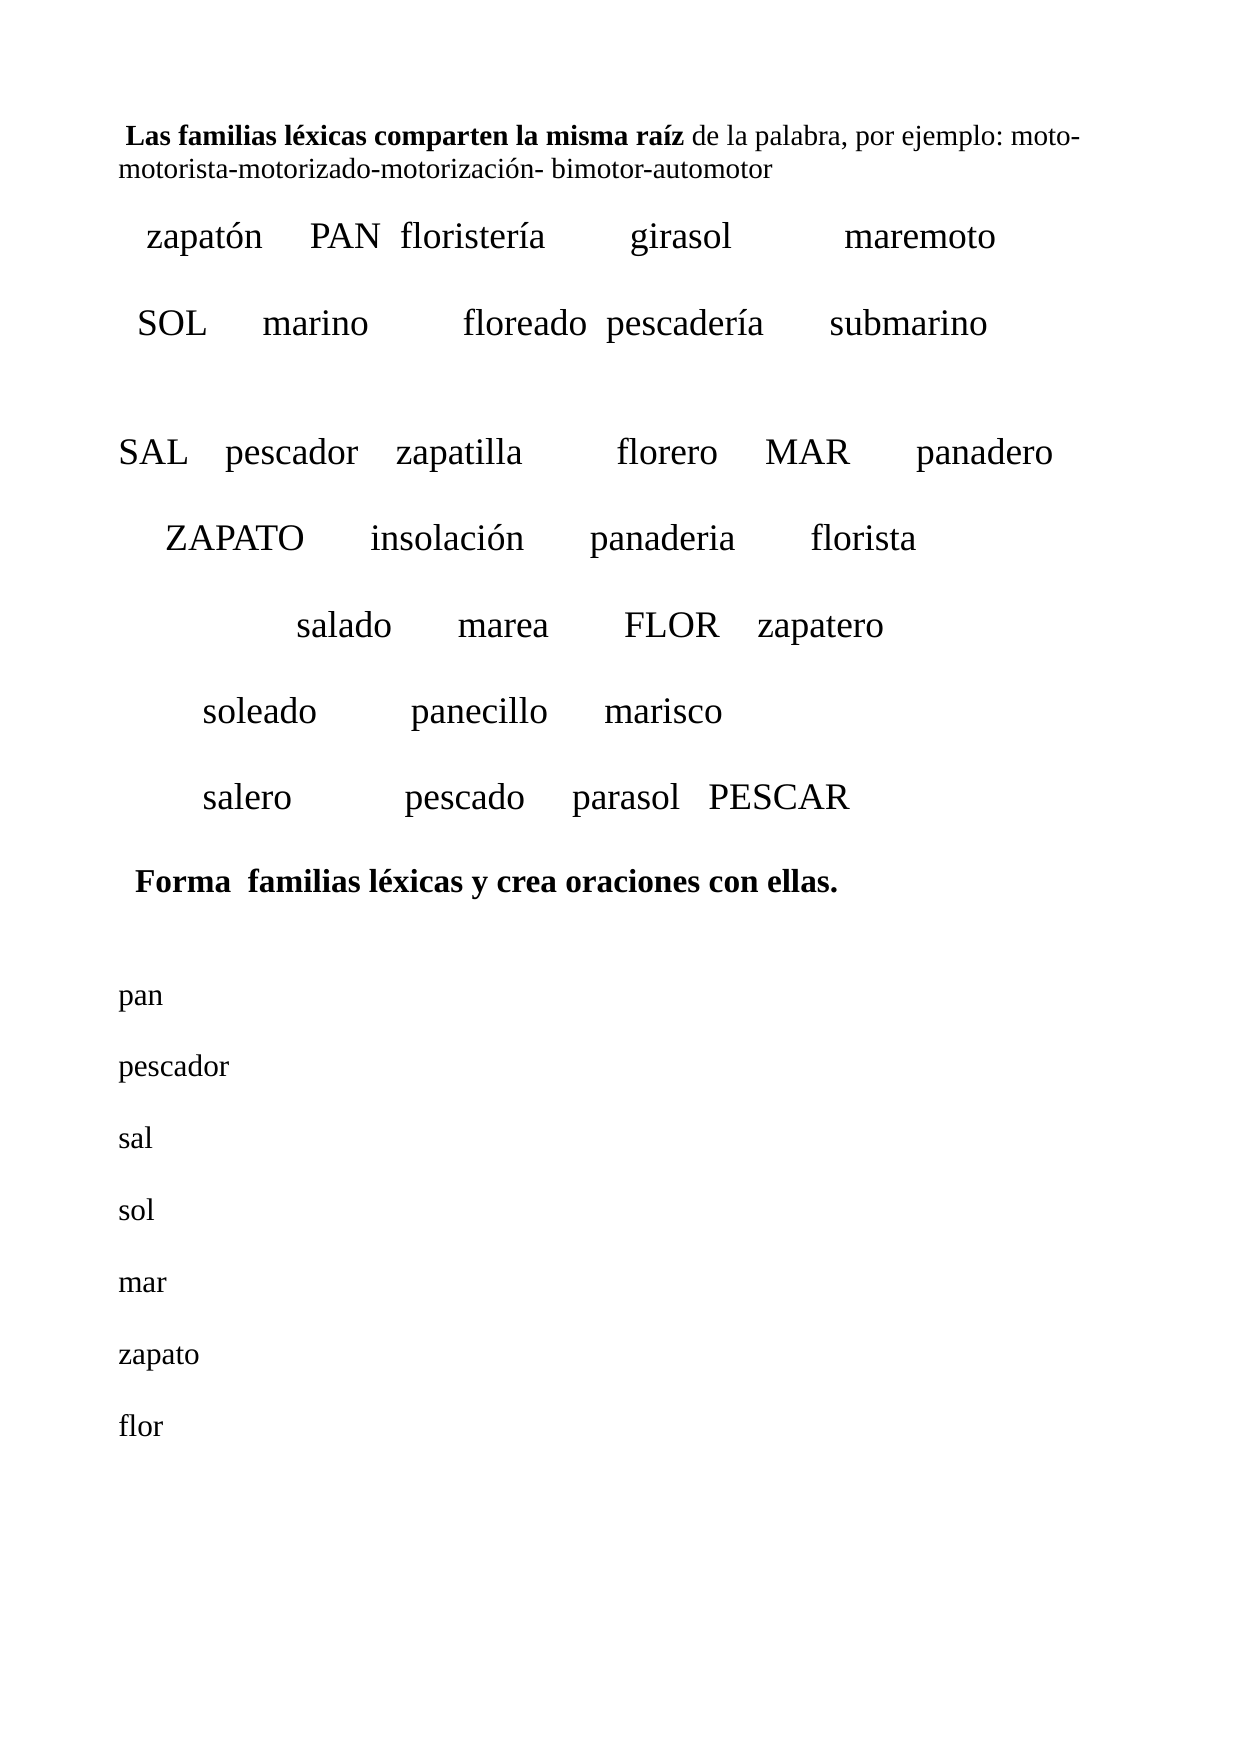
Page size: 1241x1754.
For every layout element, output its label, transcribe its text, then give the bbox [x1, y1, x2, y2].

text Forma familias léxicas y crea oraciones con ellas. [118, 861, 1122, 899]
text Las familias léxicas comparten la misma raíz de la palabra, por ejemplo: moto-motorista-motorizado-motorización- bimotor-automotor [118, 118, 1122, 185]
text pan [118, 976, 1122, 1012]
text sal [118, 1119, 1122, 1156]
text SAL pescador zapatilla florero MAR panadero [118, 429, 1122, 473]
text sol [118, 1191, 1122, 1227]
text pescador [118, 1048, 1122, 1084]
text soleado panecillo marisco [118, 688, 1122, 731]
text salado marea FLOR zapatero [118, 602, 1122, 645]
text ZAPATO insolación panaderia florista [118, 516, 1122, 559]
text salero pescado parasol PESCAR [118, 774, 1122, 818]
text mar [118, 1263, 1122, 1299]
text flor [118, 1407, 1122, 1443]
text SOL marino floreado pescadería submarino [118, 300, 1122, 343]
text zapatón PAN floristería girasol maremoto [118, 214, 1122, 257]
text zapato [118, 1335, 1122, 1371]
